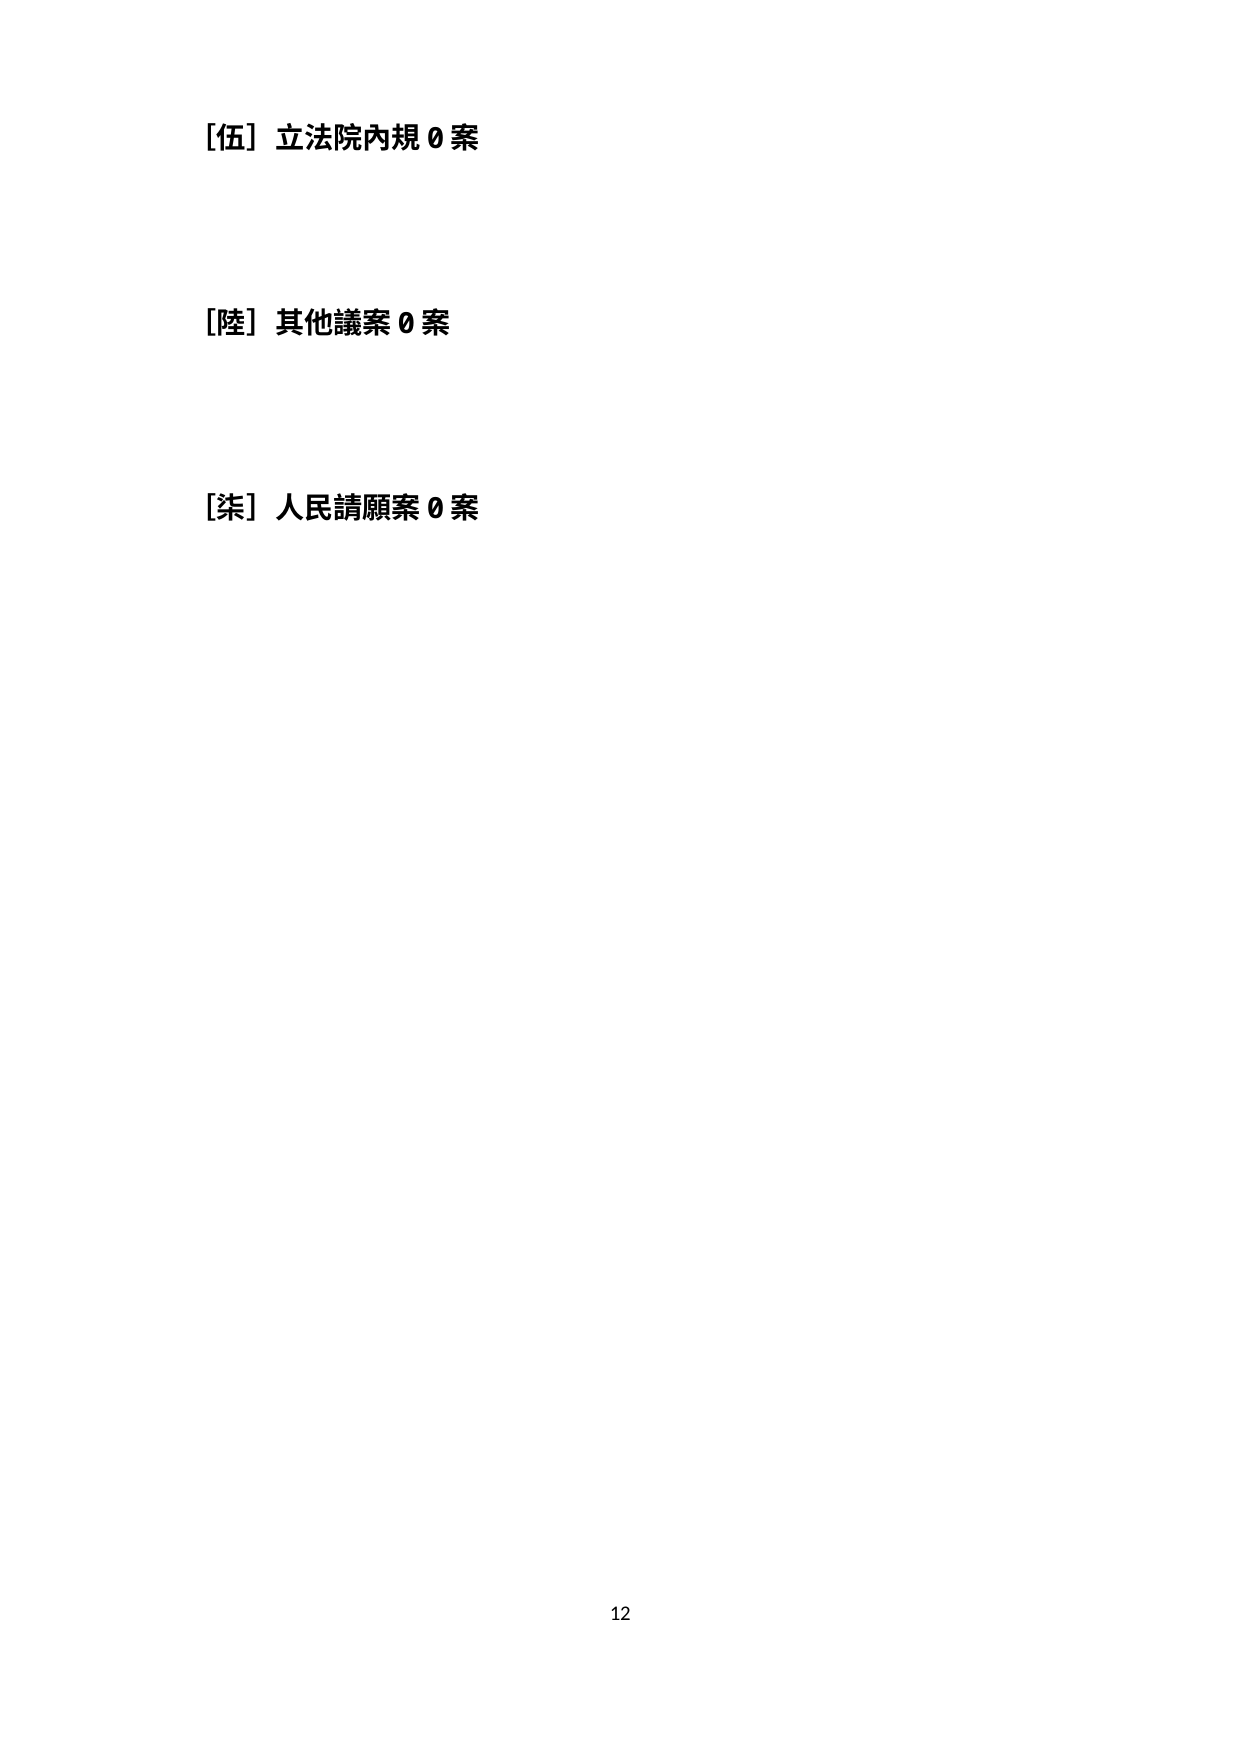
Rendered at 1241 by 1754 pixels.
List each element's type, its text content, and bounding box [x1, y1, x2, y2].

subtitle ［陸］其他議案0案 [187, 279, 1053, 341]
subtitle ［伍］立法院內規0案 [187, 94, 1053, 157]
subtitle ［柒］人民請願案0案 [187, 464, 1053, 526]
